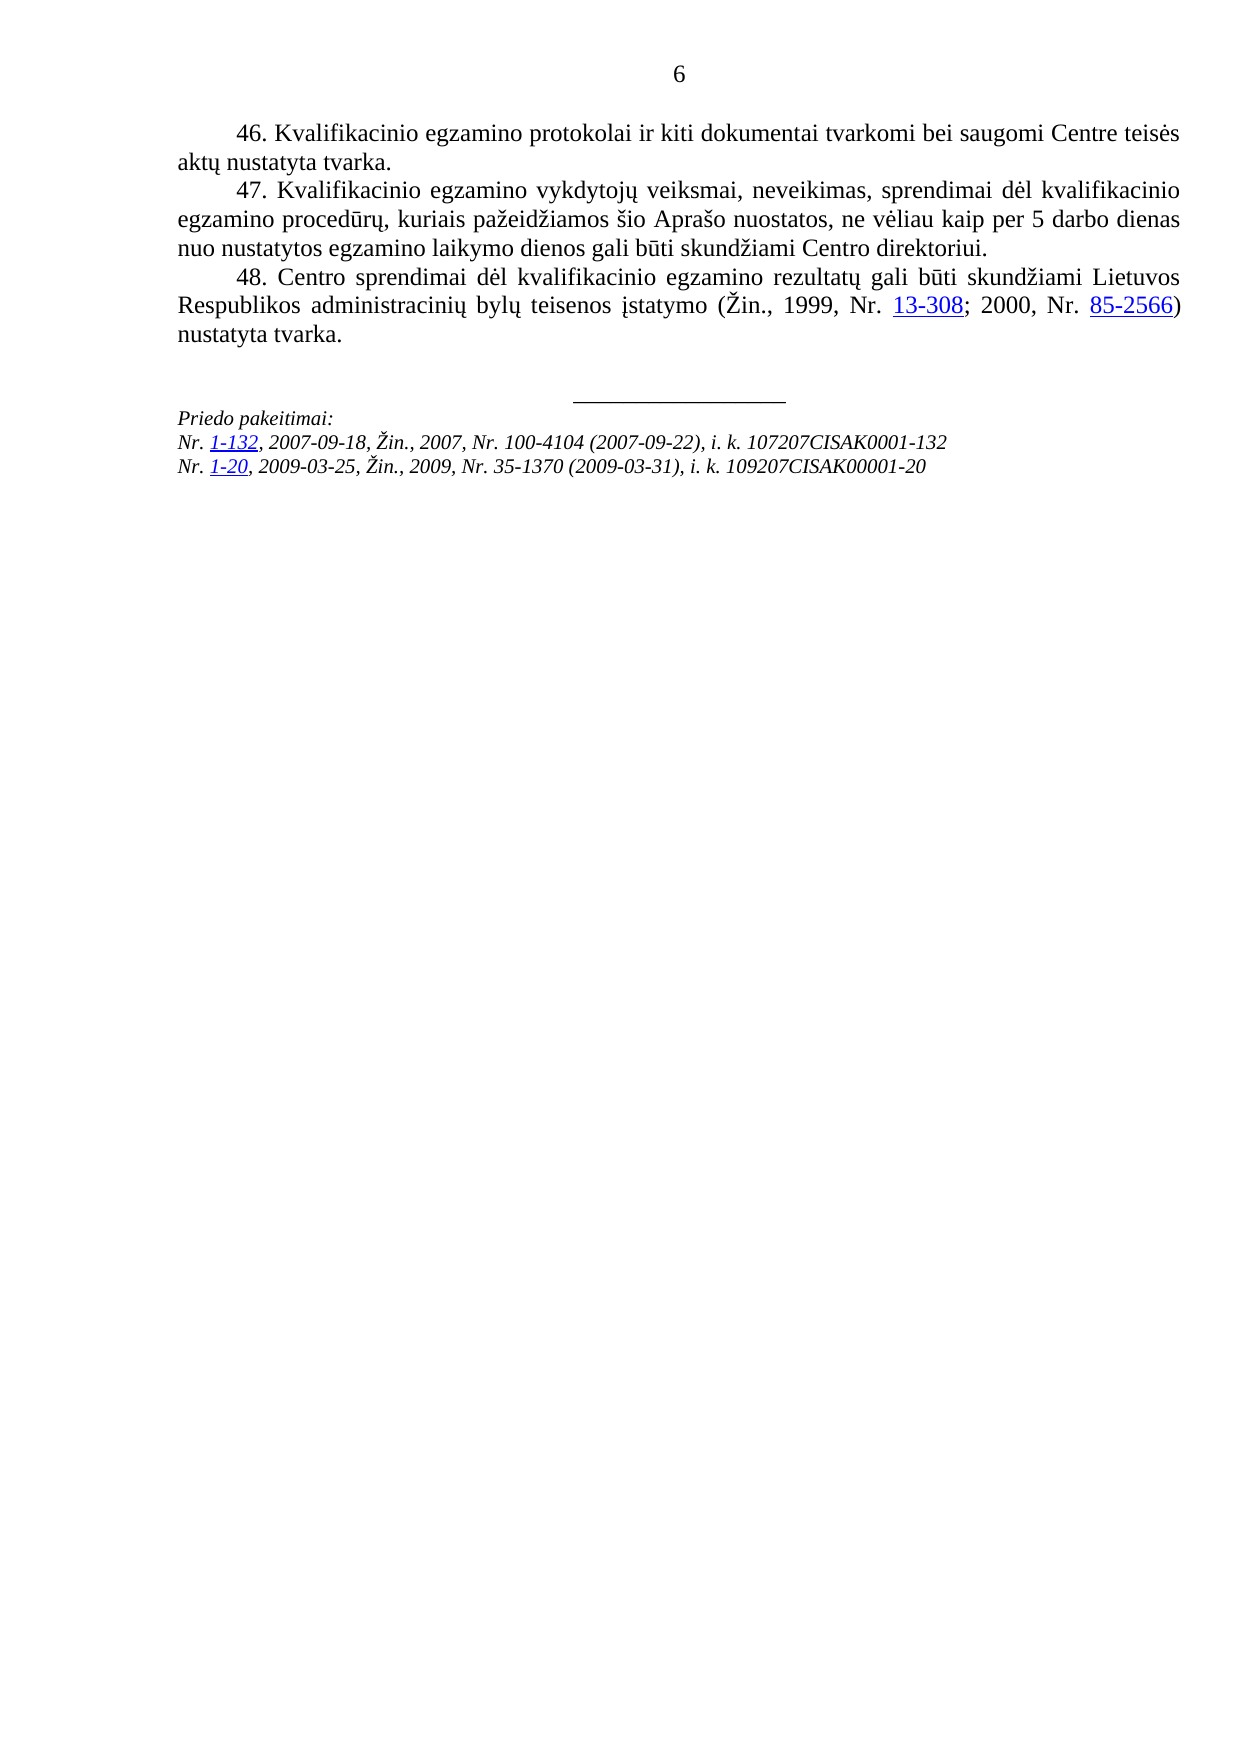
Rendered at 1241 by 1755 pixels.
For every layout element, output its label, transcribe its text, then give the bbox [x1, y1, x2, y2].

text Priedo pakeitimai: [177, 406, 1181, 430]
text 47. Kvalifikacinio egzamino vykdytojų veiksmai, neveikimas, sprendimai dėl kvalifikacinio egzamino procedūrų, kuriais pažeidžiamos šio Aprašo nuostatos, ne vėliau kaip per 5 darbo dienas nuo nustatytos egzamino laikymo dienos gali būti skundžiami Centro direktoriui. [177, 176, 1181, 262]
text Nr. 1-132, 2007-09-18, Žin., 2007, Nr. 100-4104 (2007-09-22), i. k. 107207CISAK0001-132 [177, 430, 1181, 454]
text 48. Centro sprendimai dėl kvalifikacinio egzamino rezultatų gali būti skundžiami Lietuvos Respublikos administracinių bylų teisenos įstatymo (Žin., 1999, Nr. 13-308; 2000, Nr. 85-2566) nustatyta tvarka. [177, 262, 1181, 348]
text Nr. 1-20, 2009-03-25, Žin., 2009, Nr. 35-1370 (2009-03-31), i. k. 109207CISAK00001-20 [177, 454, 1181, 478]
text _________________ [177, 377, 1181, 406]
text 46. Kvalifikacinio egzamino protokolai ir kiti dokumentai tvarkomi bei saugomi Centre teisės aktų nustatyta tvarka. [177, 118, 1181, 176]
